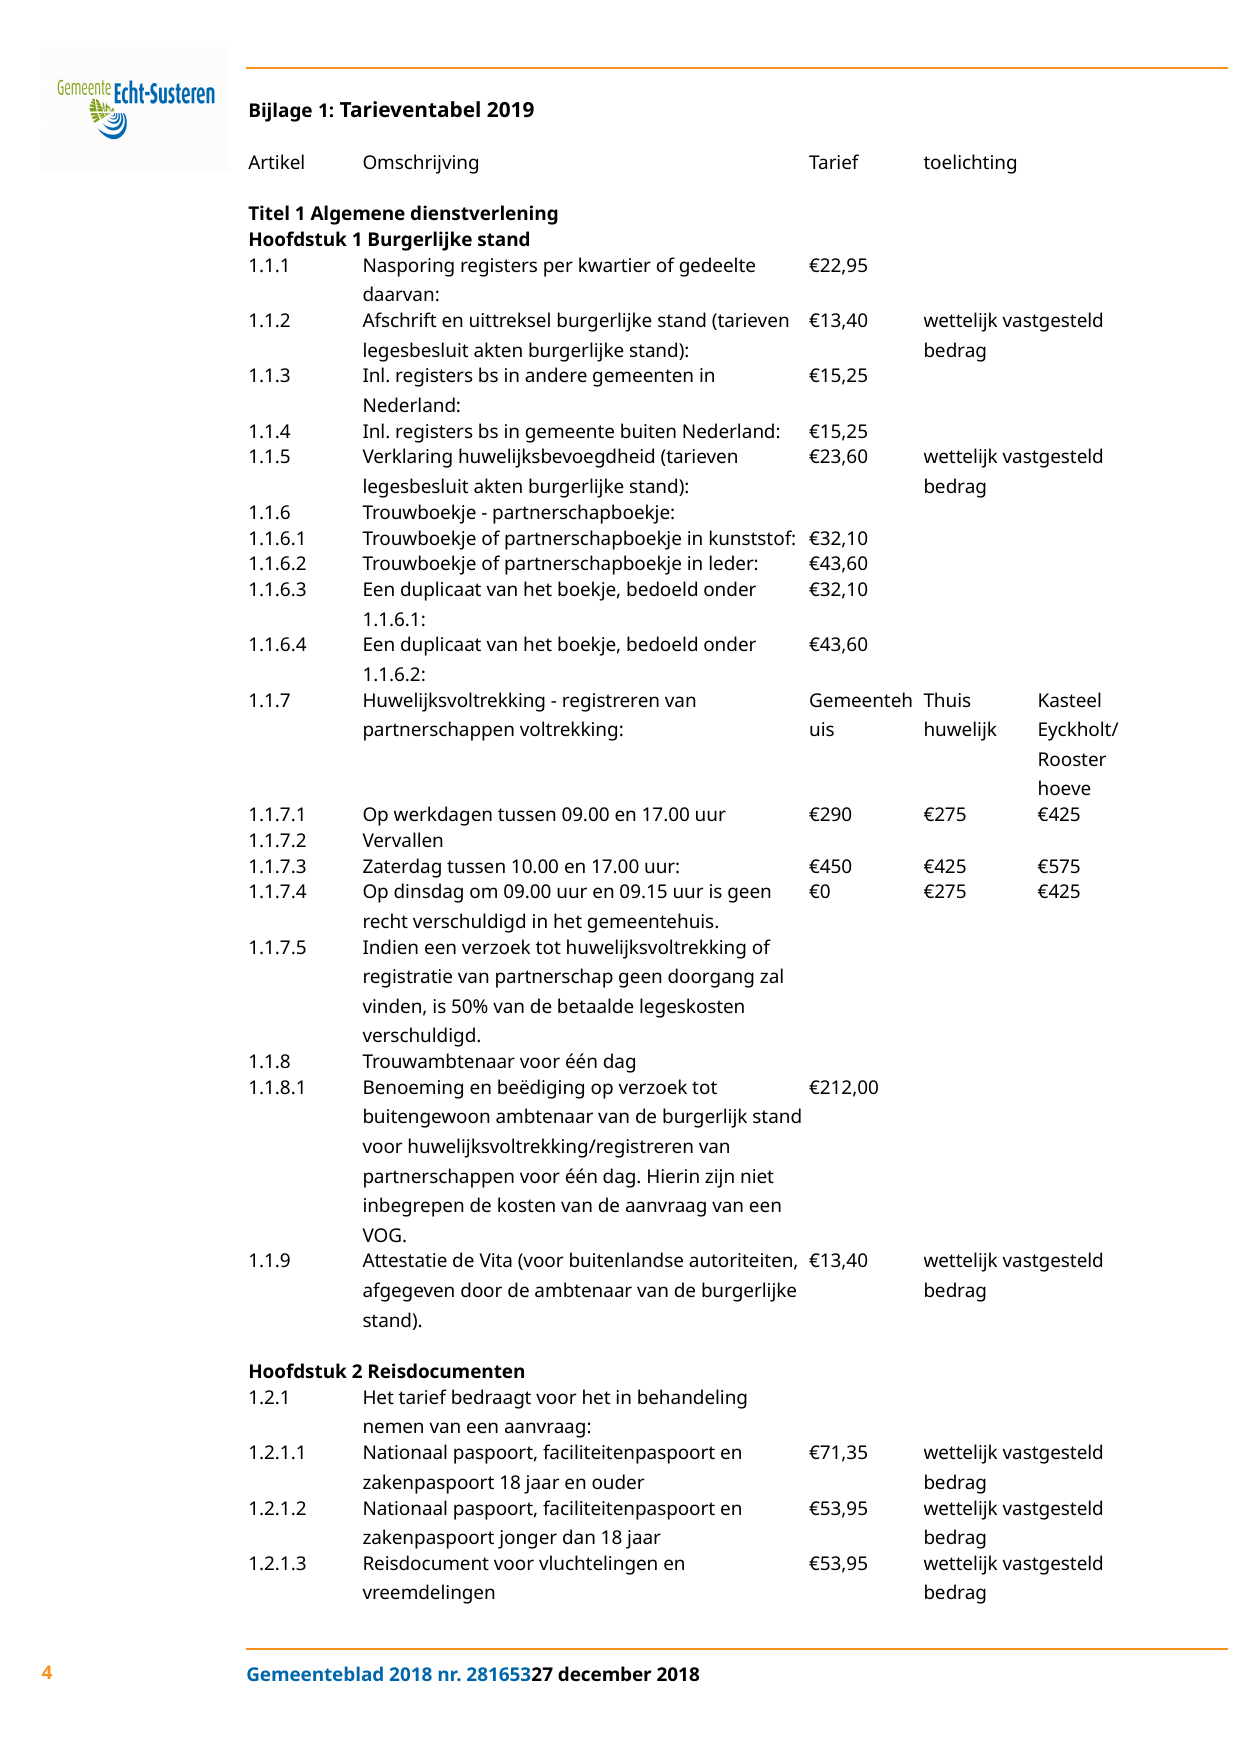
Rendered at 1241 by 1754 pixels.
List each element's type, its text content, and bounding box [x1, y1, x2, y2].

table_cell Een duplicaat van het boekje, bedoeld onder 1.1.6.1: [362, 576, 809, 632]
table_cell 1.1.7.4 [248, 879, 362, 934]
table_cell Nasporing registers per kwartier of gedeelte daarvan: [362, 252, 809, 307]
table_cell [923, 418, 1152, 444]
table_cell €212,00 [809, 1074, 923, 1248]
table_cell [809, 226, 923, 252]
table_cell Het tarief bedraagt voor het in behandeling nemen van een aanvraag: [362, 1384, 809, 1439]
table_cell Op werkdagen tussen 09.00 en 17.00 uur [362, 801, 809, 827]
table_cell Trouwboekje of partnerschapboekje in kunststof: [362, 525, 809, 551]
table_cell Omschrijving [362, 149, 809, 175]
table_cell [809, 1048, 923, 1074]
table_cell 1.1.2 [248, 308, 362, 363]
table_cell 1.2.1 [248, 1384, 362, 1439]
table_cell [809, 499, 923, 525]
table_header [923, 124, 1152, 149]
table_cell 1.1.7.2 [248, 827, 362, 853]
table_cell €13,40 [809, 1248, 923, 1333]
table_cell Kasteel Eyckholt/ Rooster hoeve [1038, 687, 1152, 801]
table_cell Nationaal paspoort, faciliteitenpaspoort en zakenpaspoort jonger dan 18 jaar [362, 1495, 809, 1550]
table_cell Inl. registers bs in gemeente buiten Nederland: [362, 418, 809, 444]
table_cell €32,10 [809, 525, 923, 551]
table_cell [809, 827, 923, 853]
table_cell €425 [1038, 879, 1152, 934]
table_cell [248, 175, 362, 201]
table_cell 1.2.1.3 [248, 1550, 362, 1605]
table_cell toelichting [923, 149, 1152, 175]
table_cell Inl. registers bs in andere gemeenten in Nederland: [362, 363, 809, 418]
table_cell [923, 827, 1037, 853]
table_cell [923, 1358, 1152, 1384]
table_cell €23,60 [809, 444, 923, 499]
table_cell 1.1.7.3 [248, 853, 362, 878]
table_cell [923, 934, 1152, 1048]
table_cell 1.1.6.3 [248, 576, 362, 632]
table_cell 1.1.7.1 [248, 801, 362, 827]
table_cell 1.1.8.1 [248, 1074, 362, 1248]
table_cell €32,10 [809, 576, 923, 632]
table_cell 1.1.3 [248, 363, 362, 418]
table_cell [923, 525, 1152, 551]
table_cell €290 [809, 801, 923, 827]
table_cell [362, 175, 809, 201]
table_header [248, 124, 362, 149]
table_cell 1.1.5 [248, 444, 362, 499]
table_cell [923, 175, 1152, 201]
table_cell €275 [923, 801, 1037, 827]
table_cell [923, 1333, 1152, 1358]
table_cell 1.1.7.5 [248, 934, 362, 1048]
table_cell Trouwambtenaar voor één dag [362, 1048, 809, 1074]
table_cell 1.2.1.2 [248, 1495, 362, 1550]
table_cell Benoeming en beëdiging op verzoek tot buitengewoon ambtenaar van de burgerlijk stand voor huwelijksvoltrekking/registreren van partnerschappen voor één dag. Hierin zijn niet inbegrepen de kosten van de aanvraag van een VOG. [362, 1074, 809, 1248]
table_cell Trouwboekje - partnerschapboekje: [362, 499, 809, 525]
table_cell wettelijk vastgesteld bedrag [923, 444, 1152, 499]
table_cell Artikel [248, 149, 362, 175]
table_cell 1.1.4 [248, 418, 362, 444]
table_cell [1038, 827, 1152, 853]
table_cell €425 [1038, 801, 1152, 827]
table_cell [923, 226, 1152, 252]
table_cell €53,95 [809, 1495, 923, 1550]
table_cell [809, 175, 923, 201]
table_cell [923, 1384, 1152, 1439]
table_cell €53,95 [809, 1550, 923, 1605]
table_cell Nationaal paspoort, faciliteitenpaspoort en zakenpaspoort 18 jaar en ouder [362, 1439, 809, 1495]
table_cell [923, 201, 1152, 226]
table_cell wettelijk vastgesteld bedrag [923, 1550, 1152, 1605]
table_cell €15,25 [809, 363, 923, 418]
table_cell 1.1.9 [248, 1248, 362, 1333]
table_cell 1.1.8 [248, 1048, 362, 1074]
table_cell wettelijk vastgesteld bedrag [923, 1248, 1152, 1333]
table_cell [923, 499, 1152, 525]
table_cell [923, 551, 1152, 576]
table_header [809, 124, 923, 149]
table_cell €43,60 [809, 551, 923, 576]
table_cell wettelijk vastgesteld bedrag [923, 1439, 1152, 1495]
table_cell 1.1.7 [248, 687, 362, 801]
table_cell €43,60 [809, 632, 923, 687]
table_cell €13,40 [809, 308, 923, 363]
table_cell [809, 1333, 923, 1358]
table_cell 1.1.6.4 [248, 632, 362, 687]
table_cell Trouwboekje of partnerschapboekje in leder: [362, 551, 809, 576]
table_cell 1.1.1 [248, 252, 362, 307]
table_cell wettelijk vastgesteld bedrag [923, 308, 1152, 363]
table_cell [248, 1333, 362, 1358]
table_cell Gemeentehuis [809, 687, 923, 801]
table_cell Huwelijksvoltrekking - registreren van partnerschappen voltrekking: [362, 687, 809, 801]
table_cell €22,95 [809, 252, 923, 307]
table_cell 1.2.1.1 [248, 1439, 362, 1495]
table_cell Vervallen [362, 827, 809, 853]
table_cell [362, 1333, 809, 1358]
table_cell [809, 201, 923, 226]
table_cell 1.1.6 [248, 499, 362, 525]
table_cell [809, 1384, 923, 1439]
table_cell €575 [1038, 853, 1152, 878]
table_cell €71,35 [809, 1439, 923, 1495]
table_cell Titel 1 Algemene dienstverlening [248, 201, 809, 226]
table_cell Attestatie de Vita (voor buitenlandse autoriteiten, afgegeven door de ambtenaar van de burgerlijke stand). [362, 1248, 809, 1333]
table_cell Tarief [809, 149, 923, 175]
table_cell [923, 1048, 1152, 1074]
table_cell €15,25 [809, 418, 923, 444]
table_cell €450 [809, 853, 923, 878]
table_cell Indien een verzoek tot huwelijksvoltrekking of registratie van partnerschap geen doorgang zal vinden, is 50% van de betaalde legeskosten verschuldigd. [362, 934, 809, 1048]
text Bijlage 1: Tarieventabel 2019 [248, 95, 1152, 123]
picture [41, 47, 231, 172]
table_cell wettelijk vastgesteld bedrag [923, 1495, 1152, 1550]
table_header [362, 124, 809, 149]
table_cell €275 [923, 879, 1037, 934]
table_cell Thuis huwelijk [923, 687, 1037, 801]
table_cell [923, 576, 1152, 632]
table_cell 1.1.6.1 [248, 525, 362, 551]
table_cell [923, 632, 1152, 687]
table_cell €425 [923, 853, 1037, 878]
table_cell Verklaring huwelijksbevoegdheid (tarieven legesbesluit akten burgerlijke stand): [362, 444, 809, 499]
table_cell Een duplicaat van het boekje, bedoeld onder 1.1.6.2: [362, 632, 809, 687]
table_cell Hoofdstuk 1 Burgerlijke stand [248, 226, 809, 252]
table_cell Zaterdag tussen 10.00 en 17.00 uur: [362, 853, 809, 878]
table_cell [923, 252, 1152, 307]
table_cell Reisdocument voor vluchtelingen en vreemdelingen [362, 1550, 809, 1605]
table_cell [923, 1074, 1152, 1248]
table_cell Afschrift en uittreksel burgerlijke stand (tarieven legesbesluit akten burgerlijke stand): [362, 308, 809, 363]
table_cell [809, 934, 923, 1048]
table_cell €0 [809, 879, 923, 934]
table_cell [809, 1358, 923, 1384]
table_cell [923, 363, 1152, 418]
table_cell Op dinsdag om 09.00 uur en 09.15 uur is geen recht verschuldigd in het gemeentehuis. [362, 879, 809, 934]
table_cell 1.1.6.2 [248, 551, 362, 576]
table_cell Hoofdstuk 2 Reisdocumenten [248, 1358, 809, 1384]
